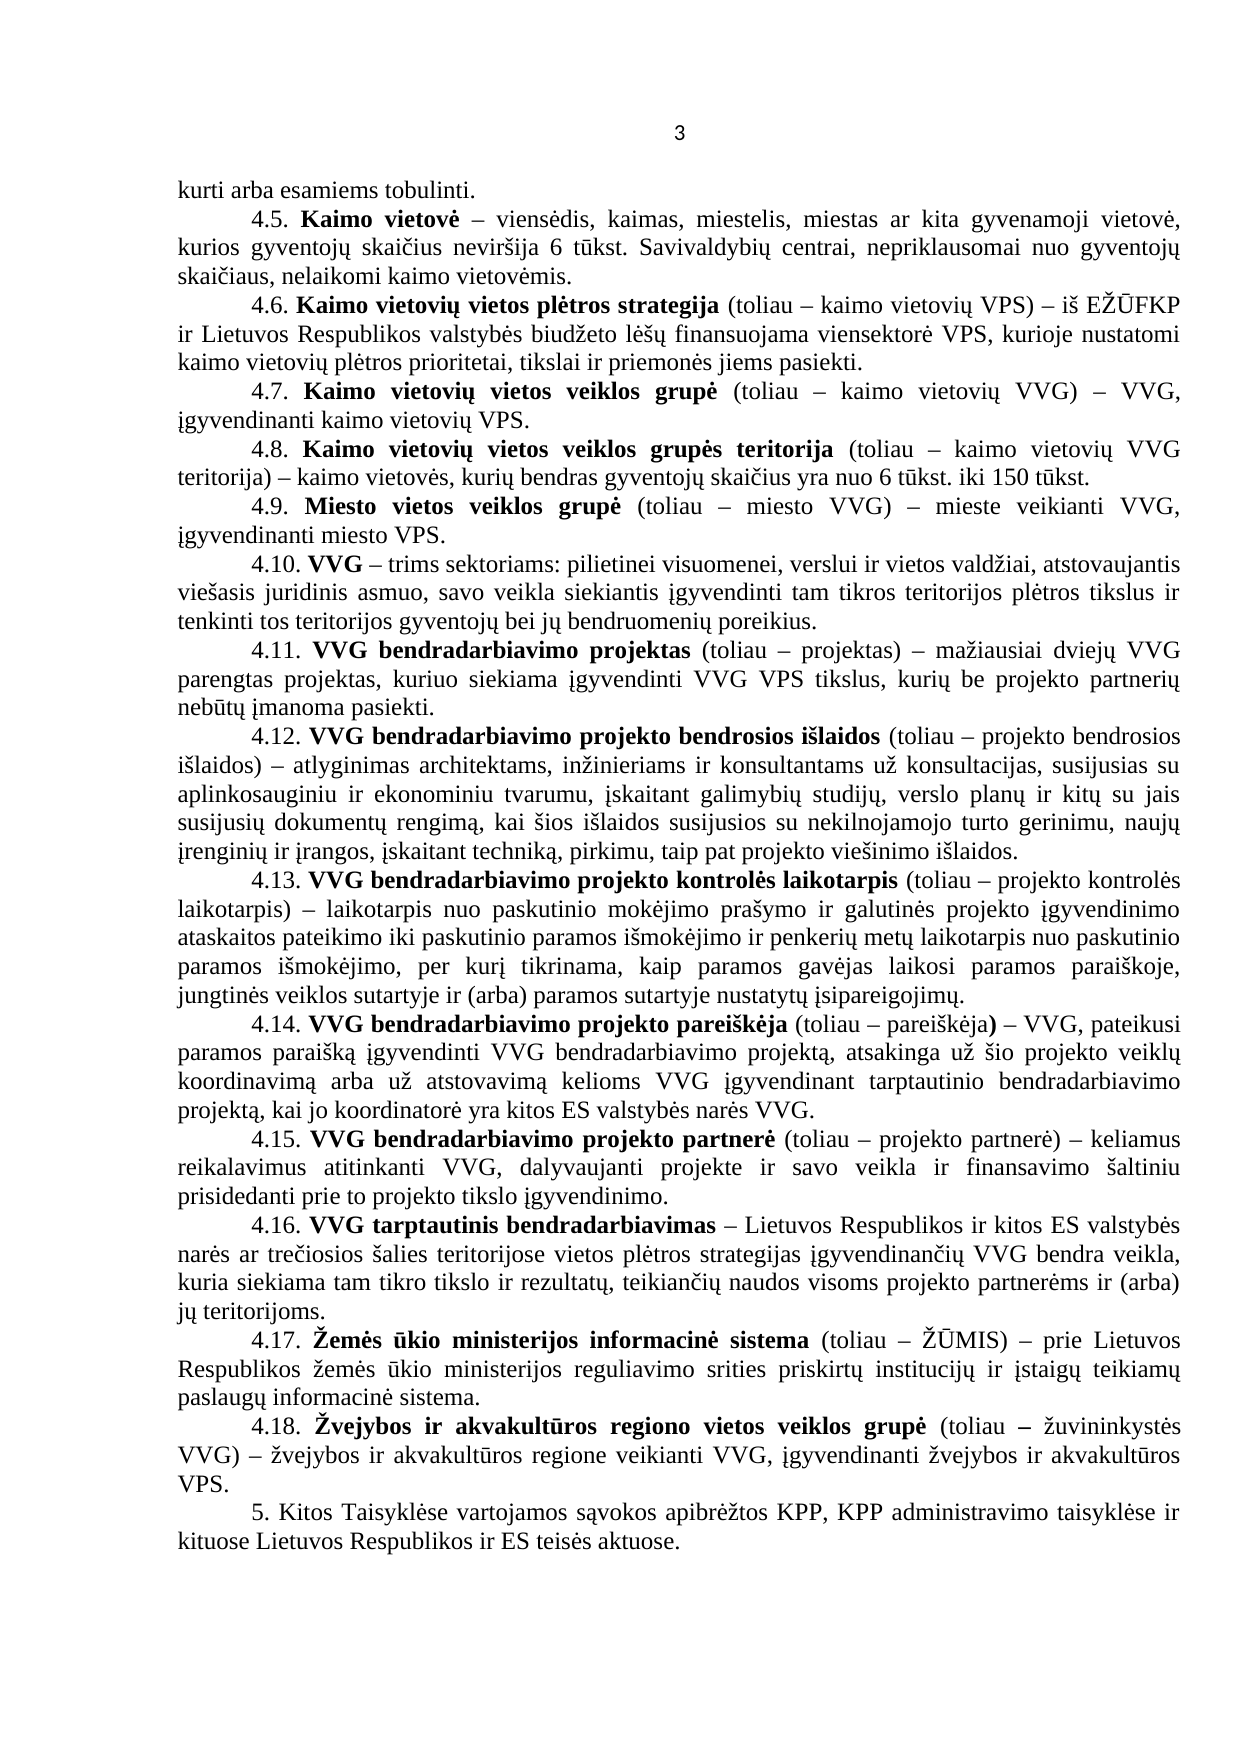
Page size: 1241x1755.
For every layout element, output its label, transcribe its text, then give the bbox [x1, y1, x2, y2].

text 4.6. Kaimo vietovių vietos plėtros strategija (toliau – kaimo vietovių VPS) – iš EŽŪFKP ir Lietuvos Respublikos valstybės biudžeto lėšų finansuojama viensektorė VPS, kurioje nustatomi kaimo vietovių plėtros prioritetai, tikslai ir priemonės jiems pasiekti. [177, 290, 1181, 376]
text 5. Kitos Taisyklėse vartojamos sąvokos apibrėžtos KPP, KPP administravimo taisyklėse ir kituose Lietuvos Respublikos ir ES teisės aktuose. [177, 1497, 1181, 1555]
text 4.5. Kaimo vietovė – viensėdis, kaimas, miestelis, miestas ar kita gyvenamoji vietovė, kurios gyventojų skaičius neviršija 6 tūkst. Savivaldybių centrai, nepriklausomai nuo gyventojų skaičiaus, nelaikomi kaimo vietovėmis. [177, 204, 1181, 290]
text 4.14. VVG bendradarbiavimo projekto pareiškėja (toliau – pareiškėja) – VVG, pateikusi paramos paraišką įgyvendinti VVG bendradarbiavimo projektą, atsakinga už šio projekto veiklų koordinavimą arba už atstovavimą kelioms VVG įgyvendinant tarptautinio bendradarbiavimo projektą, kai jo koordinatorė yra kitos ES valstybės narės VVG. [177, 1009, 1181, 1124]
text 4.18. Žvejybos ir akvakultūros regiono vietos veiklos grupė (toliau – žuvininkystės VVG) – žvejybos ir akvakultūros regione veikianti VVG, įgyvendinanti žvejybos ir akvakultūros VPS. [177, 1411, 1181, 1497]
text 4.13. VVG bendradarbiavimo projekto kontrolės laikotarpis (toliau – projekto kontrolės laikotarpis) – laikotarpis nuo paskutinio mokėjimo prašymo ir galutinės projekto įgyvendinimo ataskaitos pateikimo iki paskutinio paramos išmokėjimo ir penkerių metų laikotarpis nuo paskutinio paramos išmokėjimo, per kurį tikrinama, kaip paramos gavėjas laikosi paramos paraiškoje, jungtinės veiklos sutartyje ir (arba) paramos sutartyje nustatytų įsipareigojimų. [177, 865, 1181, 1009]
text 4.7. Kaimo vietovių vietos veiklos grupė (toliau – kaimo vietovių VVG) – VVG, įgyvendinanti kaimo vietovių VPS. [177, 376, 1181, 434]
text 4.8. Kaimo vietovių vietos veiklos grupės teritorija (toliau – kaimo vietovių VVG teritorija) – kaimo vietovės, kurių bendras gyventojų skaičius yra nuo 6 tūkst. iki 150 tūkst. [177, 434, 1181, 491]
text 4.17. Žemės ūkio ministerijos informacinė sistema (toliau – ŽŪMIS) – prie Lietuvos Respublikos žemės ūkio ministerijos reguliavimo srities priskirtų institucijų ir įstaigų teikiamų paslaugų informacinė sistema. [177, 1325, 1181, 1411]
text 4.10. VVG – trims sektoriams: pilietinei visuomenei, verslui ir vietos valdžiai, atstovaujantis viešasis juridinis asmuo, savo veikla siekiantis įgyvendinti tam tikros teritorijos plėtros tikslus ir tenkinti tos teritorijos gyventojų bei jų bendruomenių poreikius. [177, 549, 1181, 635]
text 4.16. VVG tarptautinis bendradarbiavimas – Lietuvos Respublikos ir kitos ES valstybės narės ar trečiosios šalies teritorijose vietos plėtros strategijas įgyvendinančių VVG bendra veikla, kuria siekiama tam tikro tikslo ir rezultatų, teikiančių naudos visoms projekto partnerėms ir (arba) jų teritorijoms. [177, 1210, 1181, 1325]
text 4.15. VVG bendradarbiavimo projekto partnerė (toliau – projekto partnerė) – keliamus reikalavimus atitinkanti VVG, dalyvaujanti projekte ir savo veikla ir finansavimo šaltiniu prisidedanti prie to projekto tikslo įgyvendinimo. [177, 1124, 1181, 1210]
text 4.9. Miesto vietos veiklos grupė (toliau – miesto VVG) – mieste veikianti VVG, įgyvendinanti miesto VPS. [177, 491, 1181, 549]
text kurti arba esamiems tobulinti. [177, 175, 1181, 204]
text 4.11. VVG bendradarbiavimo projektas (toliau – projektas) – mažiausiai dviejų VVG parengtas projektas, kuriuo siekiama įgyvendinti VVG VPS tikslus, kurių be projekto partnerių nebūtų įmanoma pasiekti. [177, 635, 1181, 721]
text 4.12. VVG bendradarbiavimo projekto bendrosios išlaidos (toliau – projekto bendrosios išlaidos) – atlyginimas architektams, inžinieriams ir konsultantams už konsultacijas, susijusias su aplinkosauginiu ir ekonominiu tvarumu, įskaitant galimybių studijų, verslo planų ir kitų su jais susijusių dokumentų rengimą, kai šios išlaidos susijusios su nekilnojamojo turto gerinimu, naujų įrenginių ir įrangos, įskaitant techniką, pirkimu, taip pat projekto viešinimo išlaidos. [177, 721, 1181, 865]
